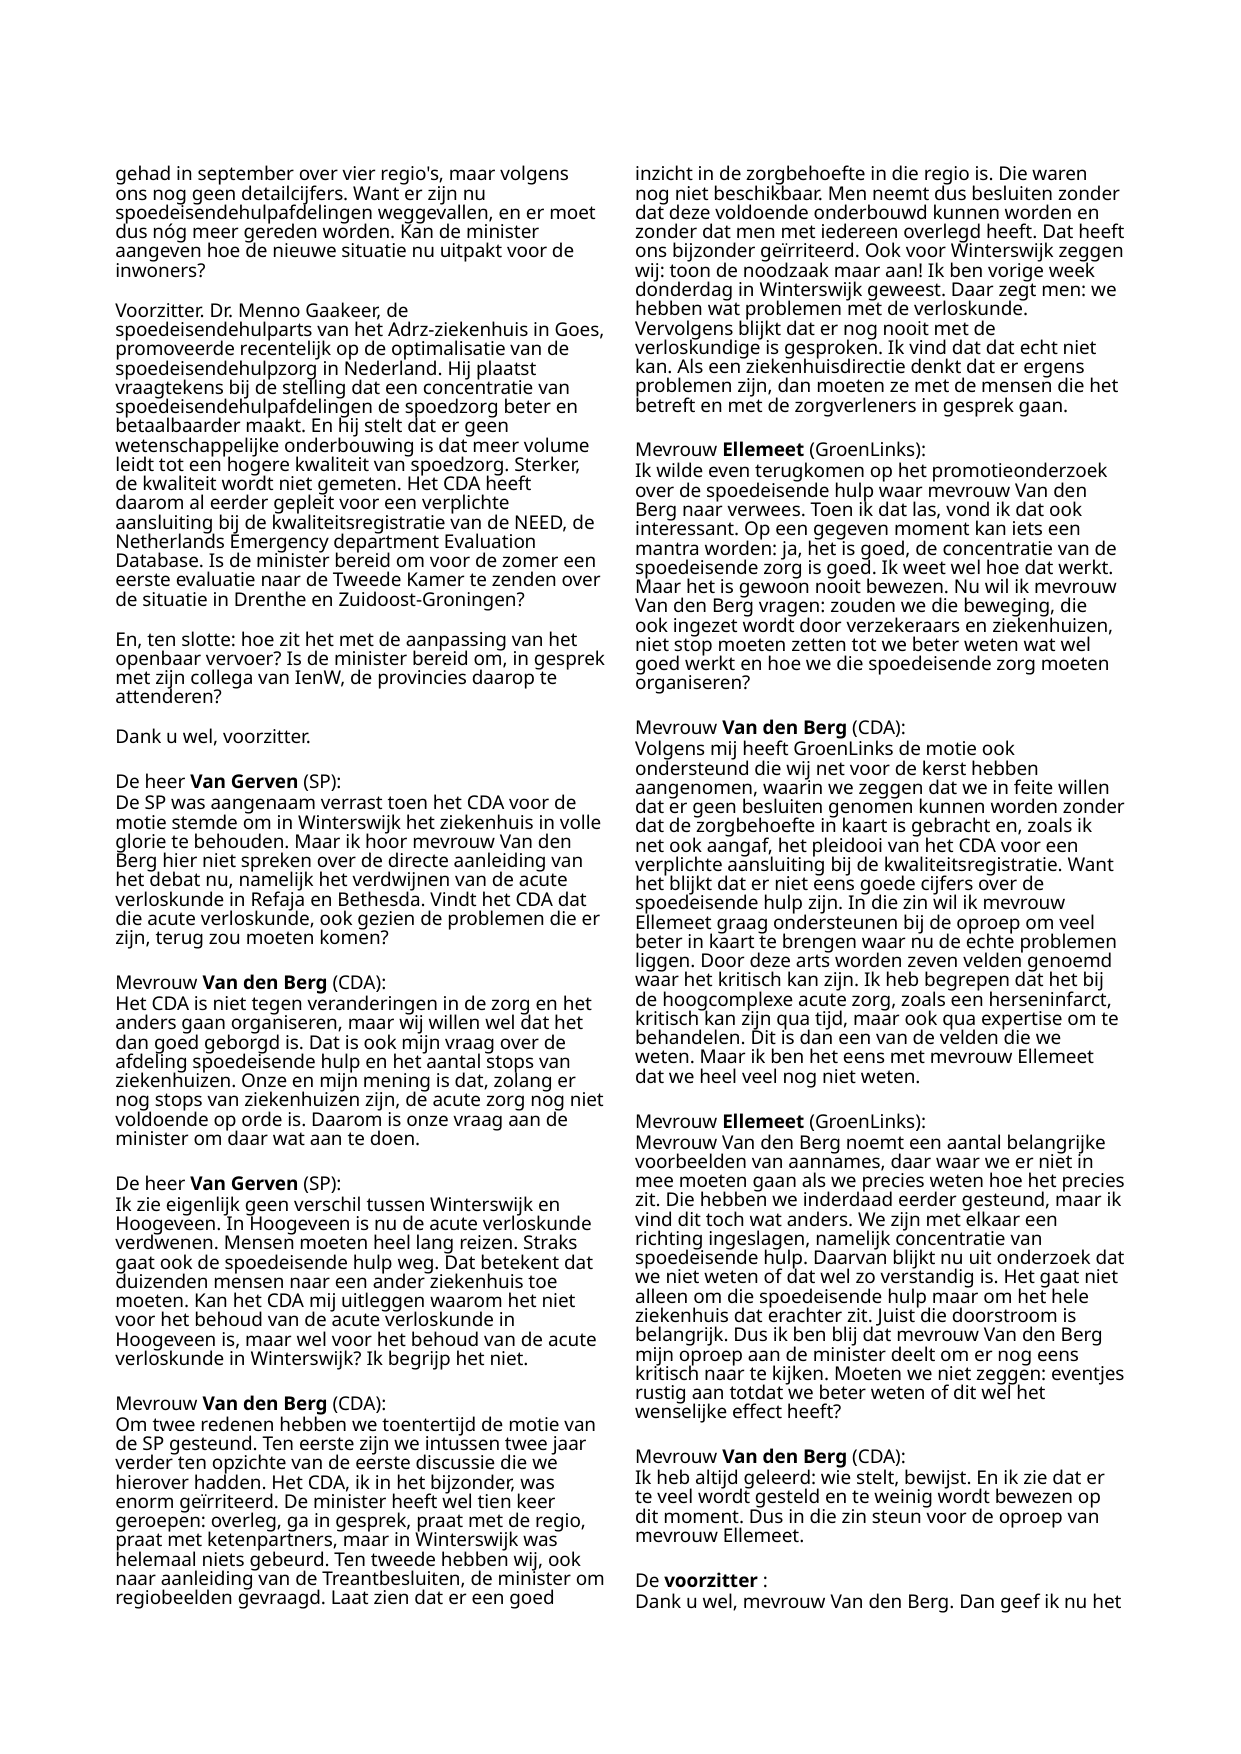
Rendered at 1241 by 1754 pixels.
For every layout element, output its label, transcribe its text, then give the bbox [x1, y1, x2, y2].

text inzicht in de zorgbehoefte in die regio is. Die waren nog niet beschikbaar. Men neemt dus besluiten zonder dat deze voldoende onderbouwd kunnen worden en zonder dat men met iedereen overlegd heeft. Dat heeft ons bijzonder geïrriteerd. Ook voor Winterswijk zeggen wij: toon de noodzaak maar aan! Ik ben vorige week donderdag in Winterswijk geweest. Daar zegt men: we hebben wat problemen met de verloskunde. Vervolgens blijkt dat er nog nooit met de verloskundige is gesproken. Ik vind dat dat echt niet kan. Als een ziekenhuisdirectie denkt dat er ergens problemen zijn, dan moeten ze met de mensen die het betreft en met de zorgverleners in gesprek gaan. [635, 165, 1125, 416]
text Ik heb altijd geleerd: wie stelt, bewijst. En ik zie dat er te veel wordt gesteld en te weinig wordt bewezen op dit moment. Dus in die zin steun voor de oproep van mevrouw Ellemeet. [635, 1469, 1125, 1546]
text Mevrouw Van den Berg (CDA): [635, 1443, 1125, 1469]
text Voorzitter. Dr. Menno Gaakeer, de spoedeisendehulparts van het Adrz-ziekenhuis in Goes, promoveerde recentelijk op de optimalisatie van de spoedeisendehulpzorg in Nederland. Hij plaatst vraagtekens bij de stelling dat een concentratie van spoedeisendehulpafdelingen de spoedzorg beter en betaalbaarder maakt. En hij stelt dat er geen wetenschappelijke onderbouwing is dat meer volume leidt tot een hogere kwaliteit van spoedzorg. Sterker, de kwaliteit wordt niet gemeten. Het CDA heeft daarom al eerder gepleit voor een verplichte aansluiting bij de kwaliteitsregistratie van de NEED, de Netherlands Emergency department Evaluation Database. Is de minister bereid om voor de zomer een eerste evaluatie naar de Tweede Kamer te zenden over de situatie in Drenthe en Zuidoost-Groningen? [115, 302, 605, 610]
text Om twee redenen hebben we toentertijd de motie van de SP gesteund. Ten eerste zijn we intussen twee jaar verder ten opzichte van de eerste discussie die we hierover hadden. Het CDA, ik in het bijzonder, was enorm geïrriteerd. De minister heeft wel tien keer geroepen: overleg, ga in gesprek, praat met de regio, praat met ketenpartners, maar in Winterswijk was helemaal niets gebeurd. Ten tweede hebben wij, ook naar aanleiding van de Treantbesluiten, de minister om regiobeelden gevraagd. Laat zien dat er een goed [115, 1416, 605, 1608]
text Ik zie eigenlijk geen verschil tussen Winterswijk en Hoogeveen. In Hoogeveen is nu de acute verloskunde verdwenen. Mensen moeten heel lang reizen. Straks gaat ook de spoedeisende hulp weg. Dat betekent dat duizenden mensen naar een ander ziekenhuis toe moeten. Kan het CDA mij uitleggen waarom het niet voor het behoud van de acute verloskunde in Hoogeveen is, maar wel voor het behoud van de acute verloskunde in Winterswijk? Ik begrijp het niet. [115, 1196, 605, 1369]
text Mevrouw Van den Berg (CDA): [635, 714, 1125, 740]
text gehad in september over vier regio's, maar volgens ons nog geen detailcijfers. Want er zijn nu spoedeisendehulpafdelingen weggevallen, en er moet dus nóg meer gereden worden. Kan de minister aangeven hoe de nieuwe situatie nu uitpakt voor de inwoners? [115, 165, 605, 281]
text De heer Van Gerven (SP): [115, 769, 605, 794]
text En, ten slotte: hoe zit het met de aanpassing van het openbaar vervoer? Is de minister bereid om, in gesprek met zijn collega van IenW, de provincies daarop te attenderen? [115, 631, 605, 708]
text Mevrouw Ellemeet (GroenLinks): [635, 1108, 1125, 1134]
text Dank u wel, voorzitter. [115, 728, 605, 748]
text Mevrouw Van den Berg (CDA): [115, 969, 605, 995]
text Mevrouw Van den Berg noemt een aantal belangrijke voorbeelden van aannames, daar waar we er niet in mee moeten gaan als we precies weten hoe het precies zit. Die hebben we inderdaad eerder gesteund, maar ik vind dit toch wat anders. We zijn met elkaar een richting ingeslagen, namelijk concentratie van spoedeisende hulp. Daarvan blijkt nu uit onderzoek dat we niet weten of dat wel zo verstandig is. Het gaat niet alleen om die spoedeisende hulp maar om het hele ziekenhuis dat erachter zit. Juist die doorstroom is belangrijk. Dus ik ben blij dat mevrouw Van den Berg mijn oproep aan de minister deelt om er nog eens kritisch naar te kijken. Moeten we niet zeggen: eventjes rustig aan totdat we beter weten of dit wel het wenselijke effect heeft? [635, 1134, 1125, 1423]
text De heer Van Gerven (SP): [115, 1170, 605, 1196]
text Volgens mij heeft GroenLinks de motie ook ondersteund die wij net voor de kerst hebben aangenomen, waarin we zeggen dat we in feite willen dat er geen besluiten genomen kunnen worden zonder dat de zorgbehoefte in kaart is gebracht en, zoals ik net ook aangaf, het pleidooi van het CDA voor een verplichte aansluiting bij de kwaliteitsregistratie. Want het blijkt dat er niet eens goede cijfers over de spoedeisende hulp zijn. In die zin wil ik mevrouw Ellemeet graag ondersteunen bij de oproep om veel beter in kaart te brengen waar nu de echte problemen liggen. Door deze arts worden zeven velden genoemd waar het kritisch kan zijn. Ik heb begrepen dat het bij de hoogcomplexe acute zorg, zoals een herseninfarct, kritisch kan zijn qua tijd, maar ook qua expertise om te behandelen. Dit is dan een van de velden die we weten. Maar ik ben het eens met mevrouw Ellemeet dat we heel veel nog niet weten. [635, 740, 1125, 1087]
text Mevrouw Van den Berg (CDA): [115, 1390, 605, 1416]
text Mevrouw Ellemeet (GroenLinks): [635, 437, 1125, 462]
text De SP was aangenaam verrast toen het CDA voor de motie stemde om in Winterswijk het ziekenhuis in volle glorie te behouden. Maar ik hoor mevrouw Van den Berg hier niet spreken over de directe aanleiding van het debat nu, namelijk het verdwijnen van de acute verloskunde in Refaja en Bethesda. Vindt het CDA dat die acute verloskunde, ook gezien de problemen die er zijn, terug zou moeten komen? [115, 794, 605, 948]
text De voorzitter : [635, 1567, 1125, 1593]
text Ik wilde even terugkomen op het promotieonderzoek over de spoedeisende hulp waar mevrouw Van den Berg naar verwees. Toen ik dat las, vond ik dat ook interessant. Op een gegeven moment kan iets een mantra worden: ja, het is goed, de concentratie van de spoedeisende zorg is goed. Ik weet wel hoe dat werkt. Maar het is gewoon nooit bewezen. Nu wil ik mevrouw Van den Berg vragen: zouden we die beweging, die ook ingezet wordt door verzekeraars en ziekenhuizen, niet stop moeten zetten tot we beter weten wat wel goed werkt en hoe we die spoedeisende zorg moeten organiseren? [635, 462, 1125, 694]
text Het CDA is niet tegen veranderingen in de zorg en het anders gaan organiseren, maar wij willen wel dat het dan goed geborgd is. Dat is ook mijn vraag over de afdeling spoedeisende hulp en het aantal stops van ziekenhuizen. Onze en mijn mening is dat, zolang er nog stops van ziekenhuizen zijn, de acute zorg nog niet voldoende op orde is. Daarom is onze vraag aan de minister om daar wat aan te doen. [115, 995, 605, 1149]
text Dank u wel, mevrouw Van den Berg. Dan geef ik nu het [635, 1593, 1125, 1612]
